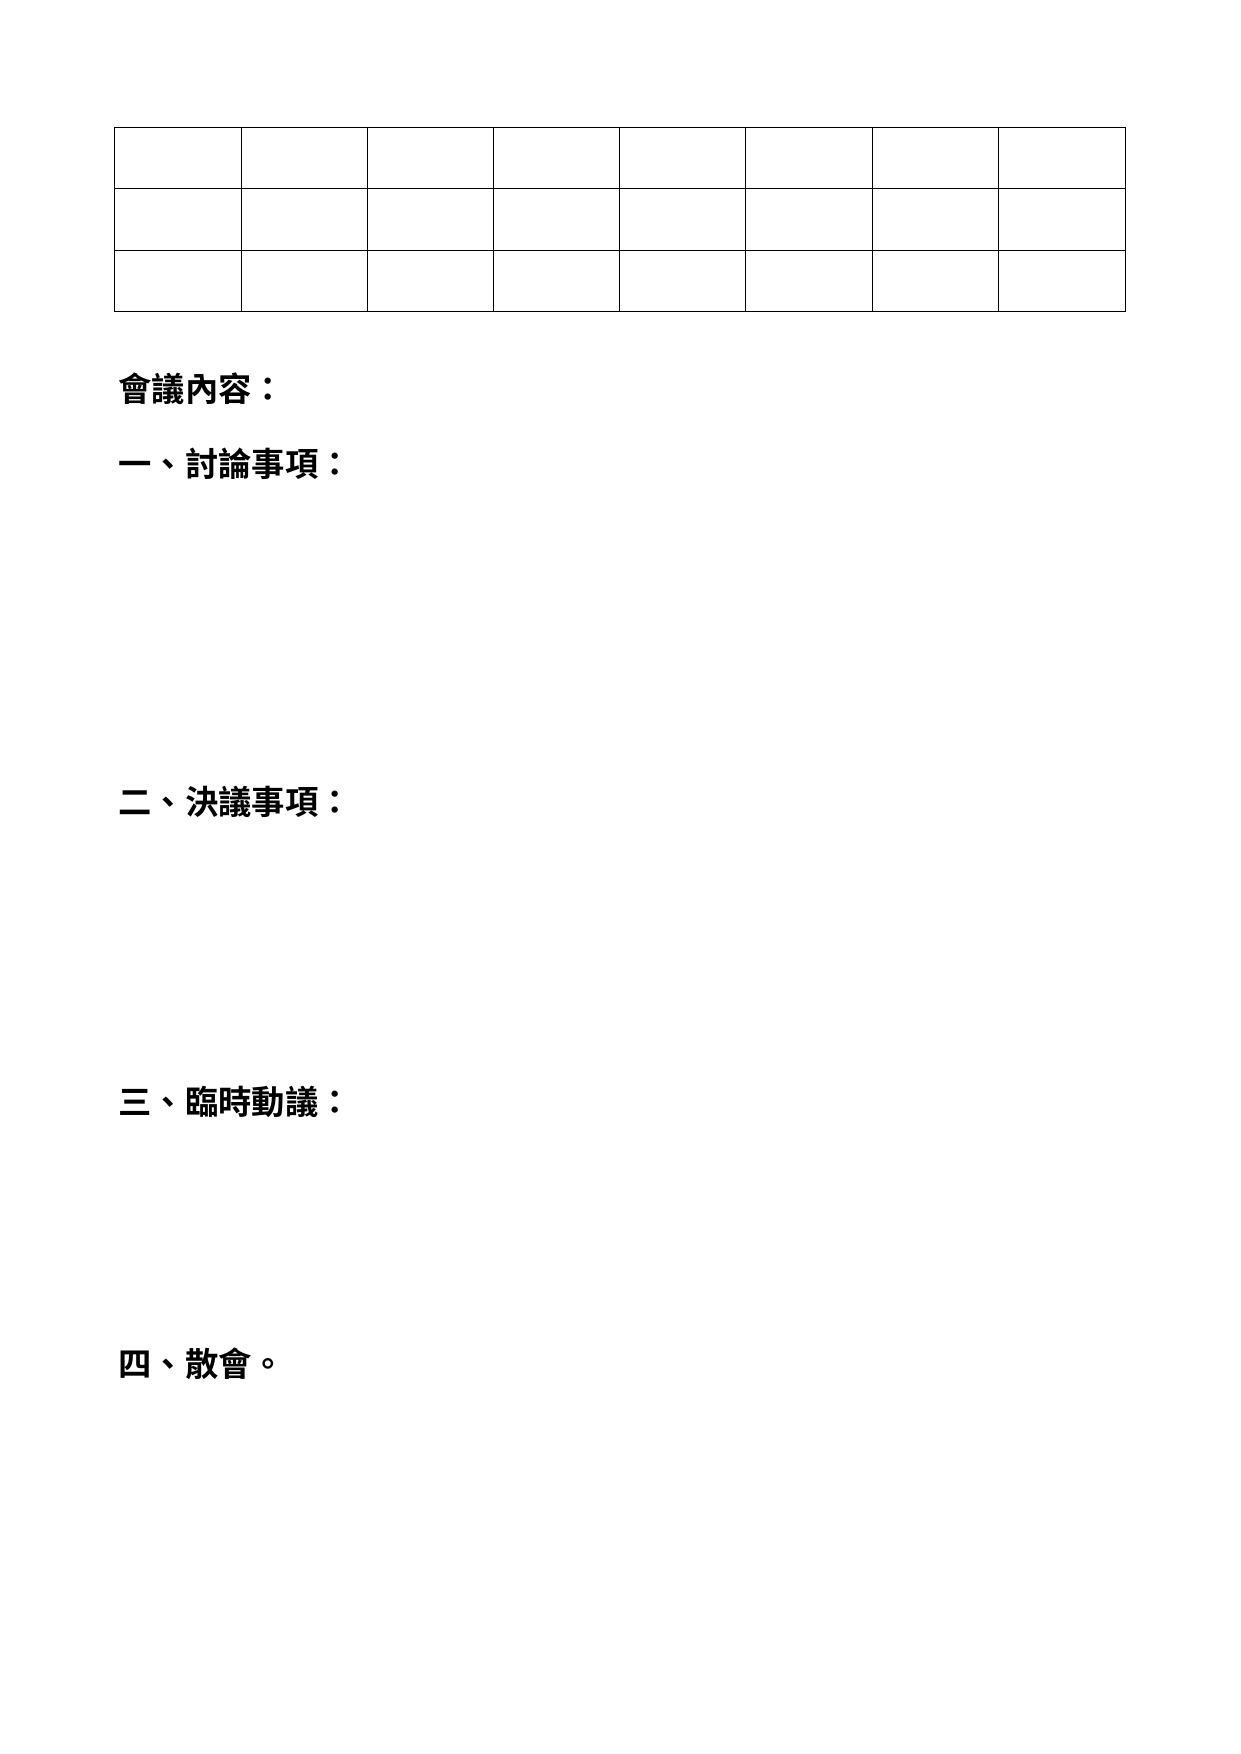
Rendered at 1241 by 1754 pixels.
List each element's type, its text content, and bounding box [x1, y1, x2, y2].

text 四、散會。 [118, 1324, 1122, 1399]
text 一、討論事項： [118, 424, 1122, 499]
table_cell [746, 251, 872, 311]
table_cell [494, 189, 619, 250]
table_header [242, 128, 367, 188]
table_cell [368, 189, 493, 250]
table_header [873, 128, 998, 188]
table_cell [242, 189, 367, 250]
table_cell [494, 251, 619, 311]
table_cell [873, 189, 998, 250]
table_header [368, 128, 493, 188]
table_cell [242, 251, 367, 311]
table_cell [620, 189, 745, 250]
table_header [494, 128, 619, 188]
table_header [999, 128, 1125, 188]
table_cell [999, 251, 1125, 311]
table_cell [873, 251, 998, 311]
text 會議內容： [118, 349, 1122, 424]
table_header [115, 128, 241, 188]
text 三、臨時動議： [118, 1062, 1122, 1137]
table_cell [115, 189, 241, 250]
table_header [746, 128, 872, 188]
text 二、決議事項： [118, 762, 1122, 837]
table_cell [746, 189, 872, 250]
table_cell [115, 251, 241, 311]
table_cell [620, 251, 745, 311]
table_cell [999, 189, 1125, 250]
table_cell [368, 251, 493, 311]
table_header [620, 128, 745, 188]
